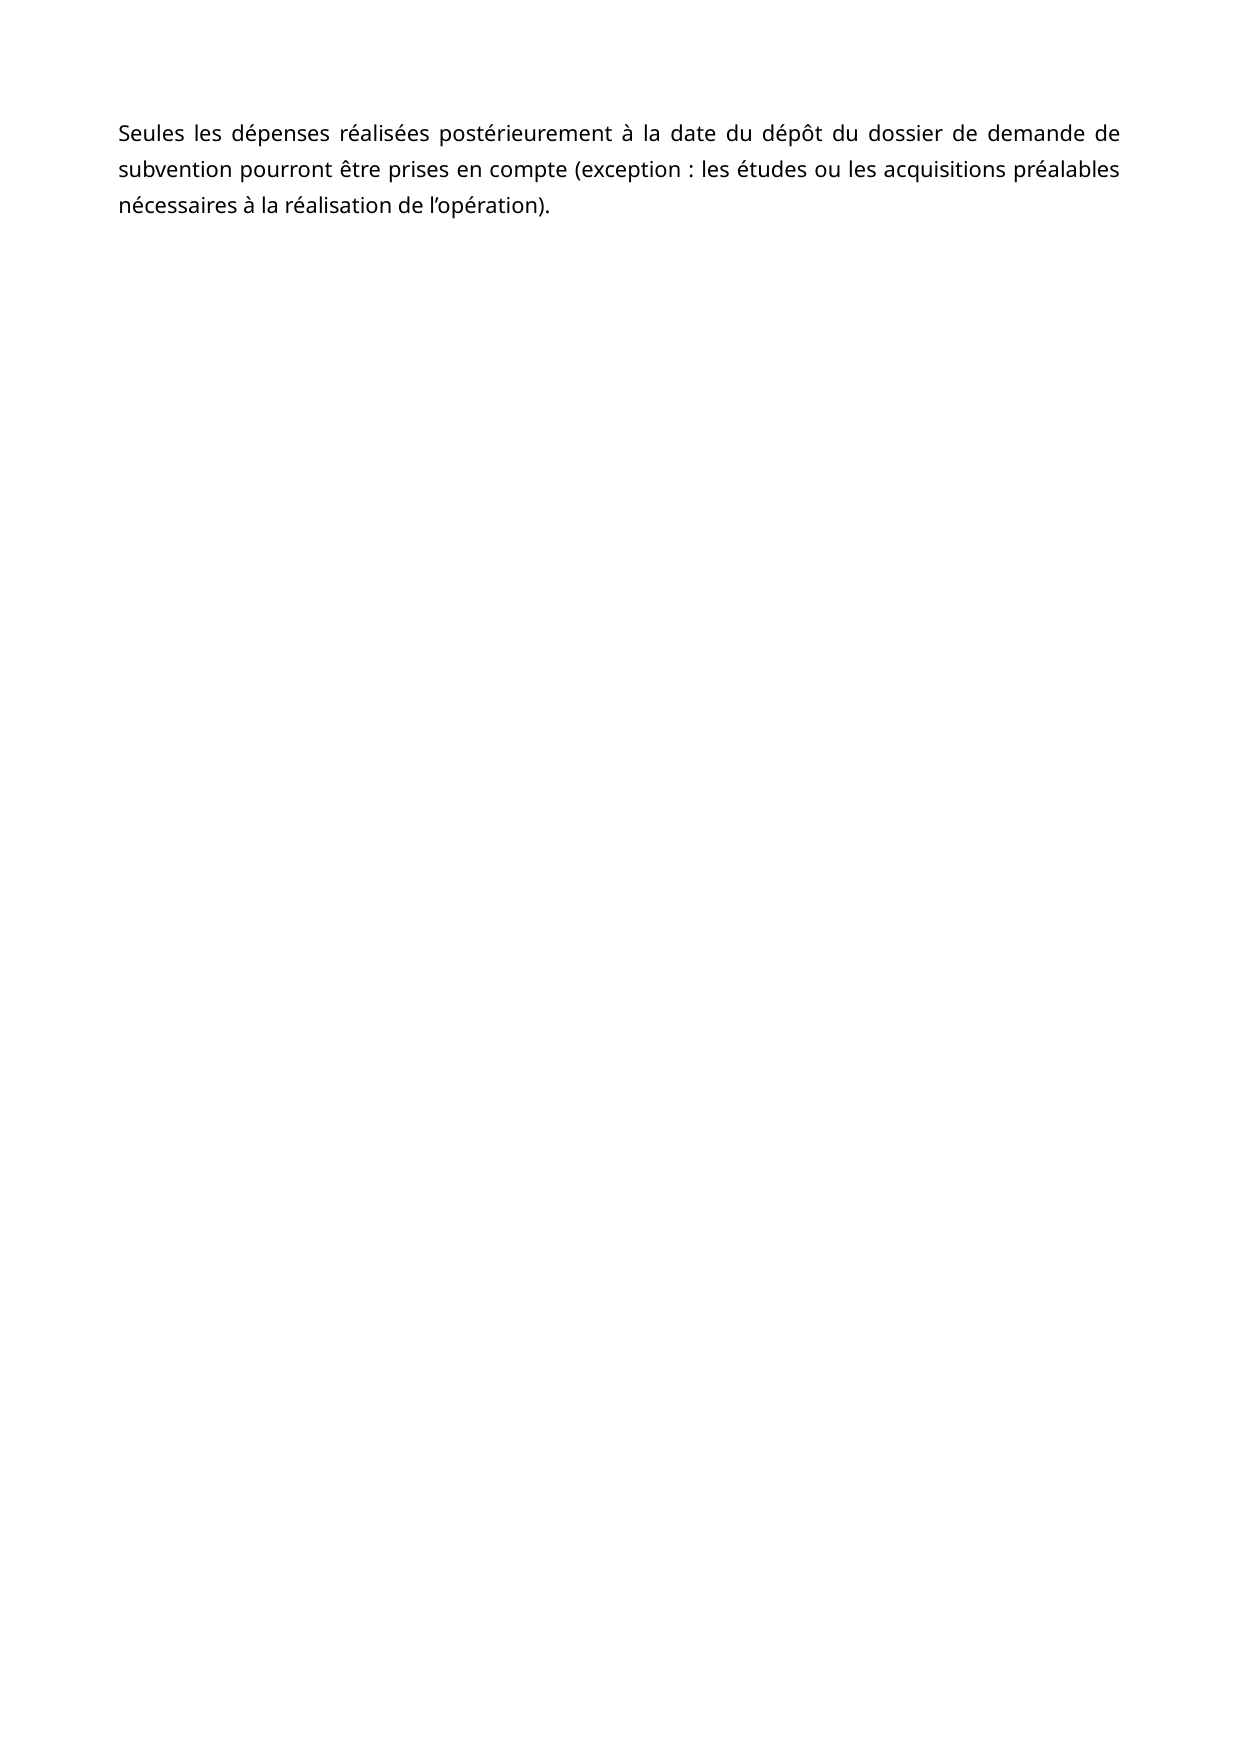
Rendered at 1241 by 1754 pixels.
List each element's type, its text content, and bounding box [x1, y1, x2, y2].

text Seules les dépenses réalisées postérieurement à la date du dépôt du dossier de demande de subvention pourront être prises en compte (exception : les études ou les acquisitions préalables nécessaires à la réalisation de l’opération). [118, 118, 1122, 220]
